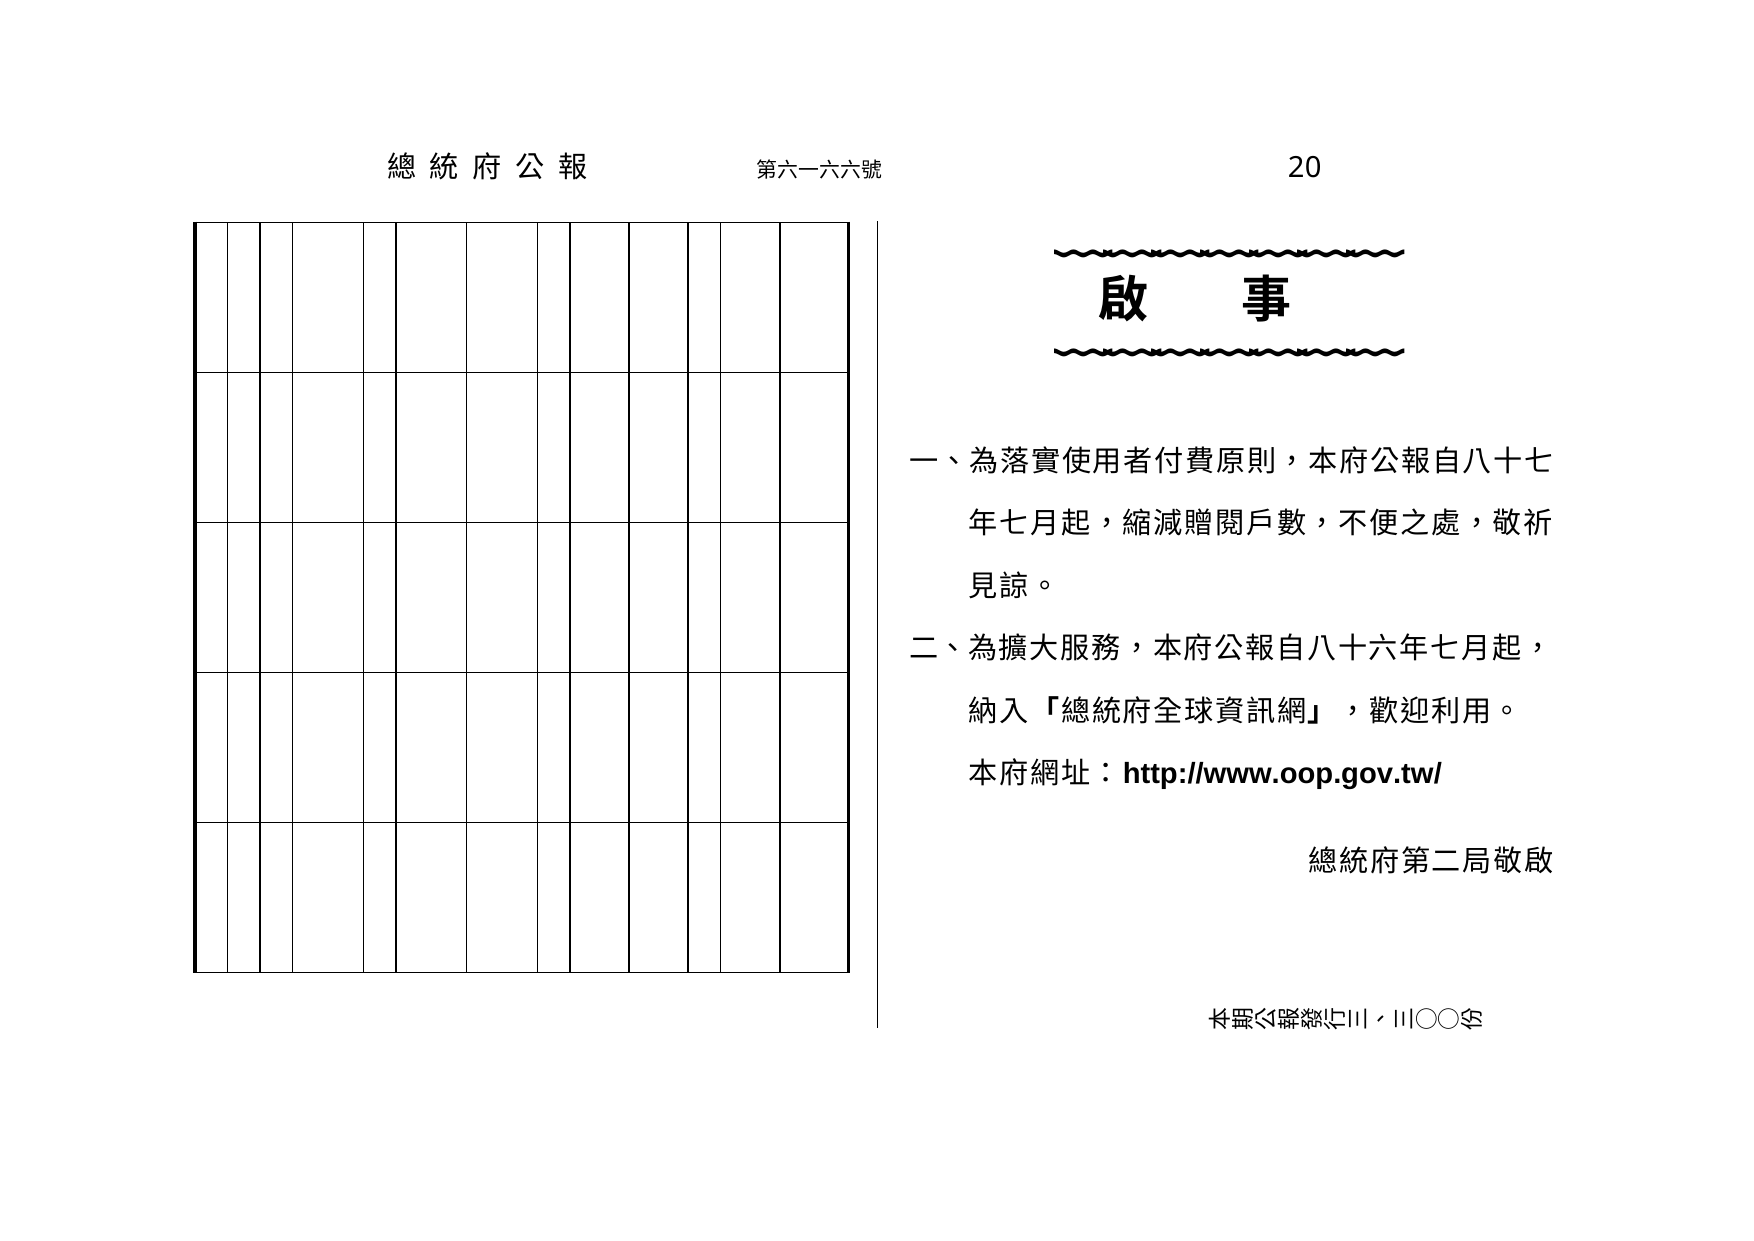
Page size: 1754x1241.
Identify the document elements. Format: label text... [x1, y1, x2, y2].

table_cell [802, 373, 823, 522]
table_cell [571, 823, 599, 972]
table_header [443, 223, 466, 372]
table_cell [228, 823, 259, 972]
table_cell [599, 823, 628, 972]
table_header [419, 223, 443, 372]
table_cell [538, 673, 569, 822]
table_cell [340, 523, 363, 672]
table_cell [316, 373, 339, 522]
table_cell [197, 673, 227, 822]
table_cell [750, 373, 779, 522]
table_cell [750, 823, 779, 972]
table_cell [514, 373, 537, 522]
table_header [197, 223, 227, 372]
table_cell [721, 673, 750, 822]
table_header [599, 223, 628, 372]
table_cell [397, 373, 419, 522]
table_cell [364, 823, 395, 972]
table_cell [419, 373, 443, 522]
table_cell [340, 673, 363, 822]
table_cell [419, 823, 443, 972]
table_cell [802, 673, 823, 822]
table_header [802, 223, 823, 372]
table_cell ﹏﹏﹏﹏﹏﹏﹏ [1051, 331, 1564, 381]
table_cell [397, 673, 419, 822]
table_cell [630, 523, 658, 672]
table_cell [419, 673, 443, 822]
table_cell [467, 823, 490, 972]
table_cell [467, 673, 490, 822]
table_cell [630, 823, 658, 972]
table_header [538, 223, 569, 372]
table_header [490, 223, 514, 372]
table_cell [490, 823, 514, 972]
table_cell [599, 673, 628, 822]
table_cell [824, 373, 847, 522]
table_cell [261, 673, 292, 822]
table_header [316, 223, 339, 372]
table_cell [443, 673, 466, 822]
table_cell [293, 523, 316, 672]
table_cell [197, 823, 227, 972]
table_cell [824, 523, 847, 672]
table_cell [538, 523, 569, 672]
table_header [630, 223, 658, 372]
table_cell [261, 373, 292, 522]
table_cell [904, 259, 1051, 331]
table_cell [490, 523, 514, 672]
table_cell [364, 523, 395, 672]
table_cell [397, 823, 419, 972]
table_cell [571, 673, 599, 822]
table_cell [467, 373, 490, 522]
table_cell [261, 823, 292, 972]
table_cell [490, 673, 514, 822]
table_cell [721, 823, 750, 972]
table_cell [443, 373, 466, 522]
table_cell [538, 823, 569, 972]
table_header [721, 223, 750, 372]
table_header ﹏﹏﹏﹏﹏﹏﹏ [1051, 222, 1564, 259]
table_cell [228, 373, 259, 522]
table_cell [364, 673, 395, 822]
table_header [228, 223, 259, 372]
table_cell [721, 373, 750, 522]
table_cell [293, 373, 316, 522]
table_cell [689, 373, 720, 522]
table_header [514, 223, 537, 372]
table_header [781, 223, 802, 372]
table_cell [316, 523, 339, 672]
table_header [364, 223, 395, 372]
table_cell [781, 823, 812, 972]
table_cell [397, 523, 419, 672]
table_cell [904, 331, 1051, 381]
table_cell [781, 523, 802, 672]
table_header [261, 223, 292, 372]
table_cell [538, 373, 569, 522]
table_header 一、為落實使用者付費原則，本府公報自八十七年七月起，縮減贈閱戶數，不便之處，敬祈 見諒。 二、為擴大服務，本府公報自八十六年七月起，納入「總統府全球資訊網」，歡迎利用。 本府網址：http://www.oop.gov.tw/ 總統府第二局敬啟 [907, 421, 1556, 883]
table_cell [316, 673, 339, 822]
table_cell [571, 523, 599, 672]
table_header [293, 223, 316, 372]
table_header [397, 223, 419, 372]
table_cell [364, 373, 395, 522]
table_cell [781, 673, 802, 822]
table_cell [316, 823, 339, 972]
table_cell [781, 373, 802, 522]
table_cell [599, 523, 628, 672]
table_header [340, 223, 363, 372]
table_cell [812, 823, 847, 972]
table_cell [514, 673, 537, 822]
table_cell [571, 373, 599, 522]
table_header [904, 222, 1051, 259]
table_header [824, 223, 847, 372]
table_cell [824, 673, 847, 822]
table_cell [689, 823, 720, 972]
table_cell [293, 823, 316, 972]
table_cell [721, 523, 750, 672]
table_cell [443, 823, 466, 972]
table_cell [599, 373, 628, 522]
table_cell [490, 373, 514, 522]
table_cell [340, 823, 363, 972]
table_header [659, 223, 687, 372]
table_cell [228, 673, 259, 822]
table_header [689, 223, 720, 372]
table_cell [659, 673, 687, 822]
table_cell [750, 523, 779, 672]
table_cell [689, 673, 720, 822]
table_cell [689, 523, 720, 672]
table_cell [659, 373, 687, 522]
table_cell [197, 523, 227, 672]
table_header [571, 223, 599, 372]
table_cell [514, 523, 537, 672]
table_header [750, 223, 779, 372]
table_cell [802, 523, 823, 672]
table_cell [630, 373, 658, 522]
table_cell [261, 523, 292, 672]
table_cell [419, 523, 443, 672]
table_cell [659, 823, 687, 972]
table_cell [750, 673, 779, 822]
table_cell [197, 373, 227, 522]
table_cell [228, 523, 259, 672]
table_cell [293, 673, 316, 822]
table_cell [659, 523, 687, 672]
table_cell [467, 523, 490, 672]
table_header [467, 223, 490, 372]
table_cell [340, 373, 363, 522]
table_cell 啟事 [1051, 259, 1564, 331]
table_cell [630, 673, 658, 822]
table_cell [443, 523, 466, 672]
table_cell [514, 823, 537, 972]
